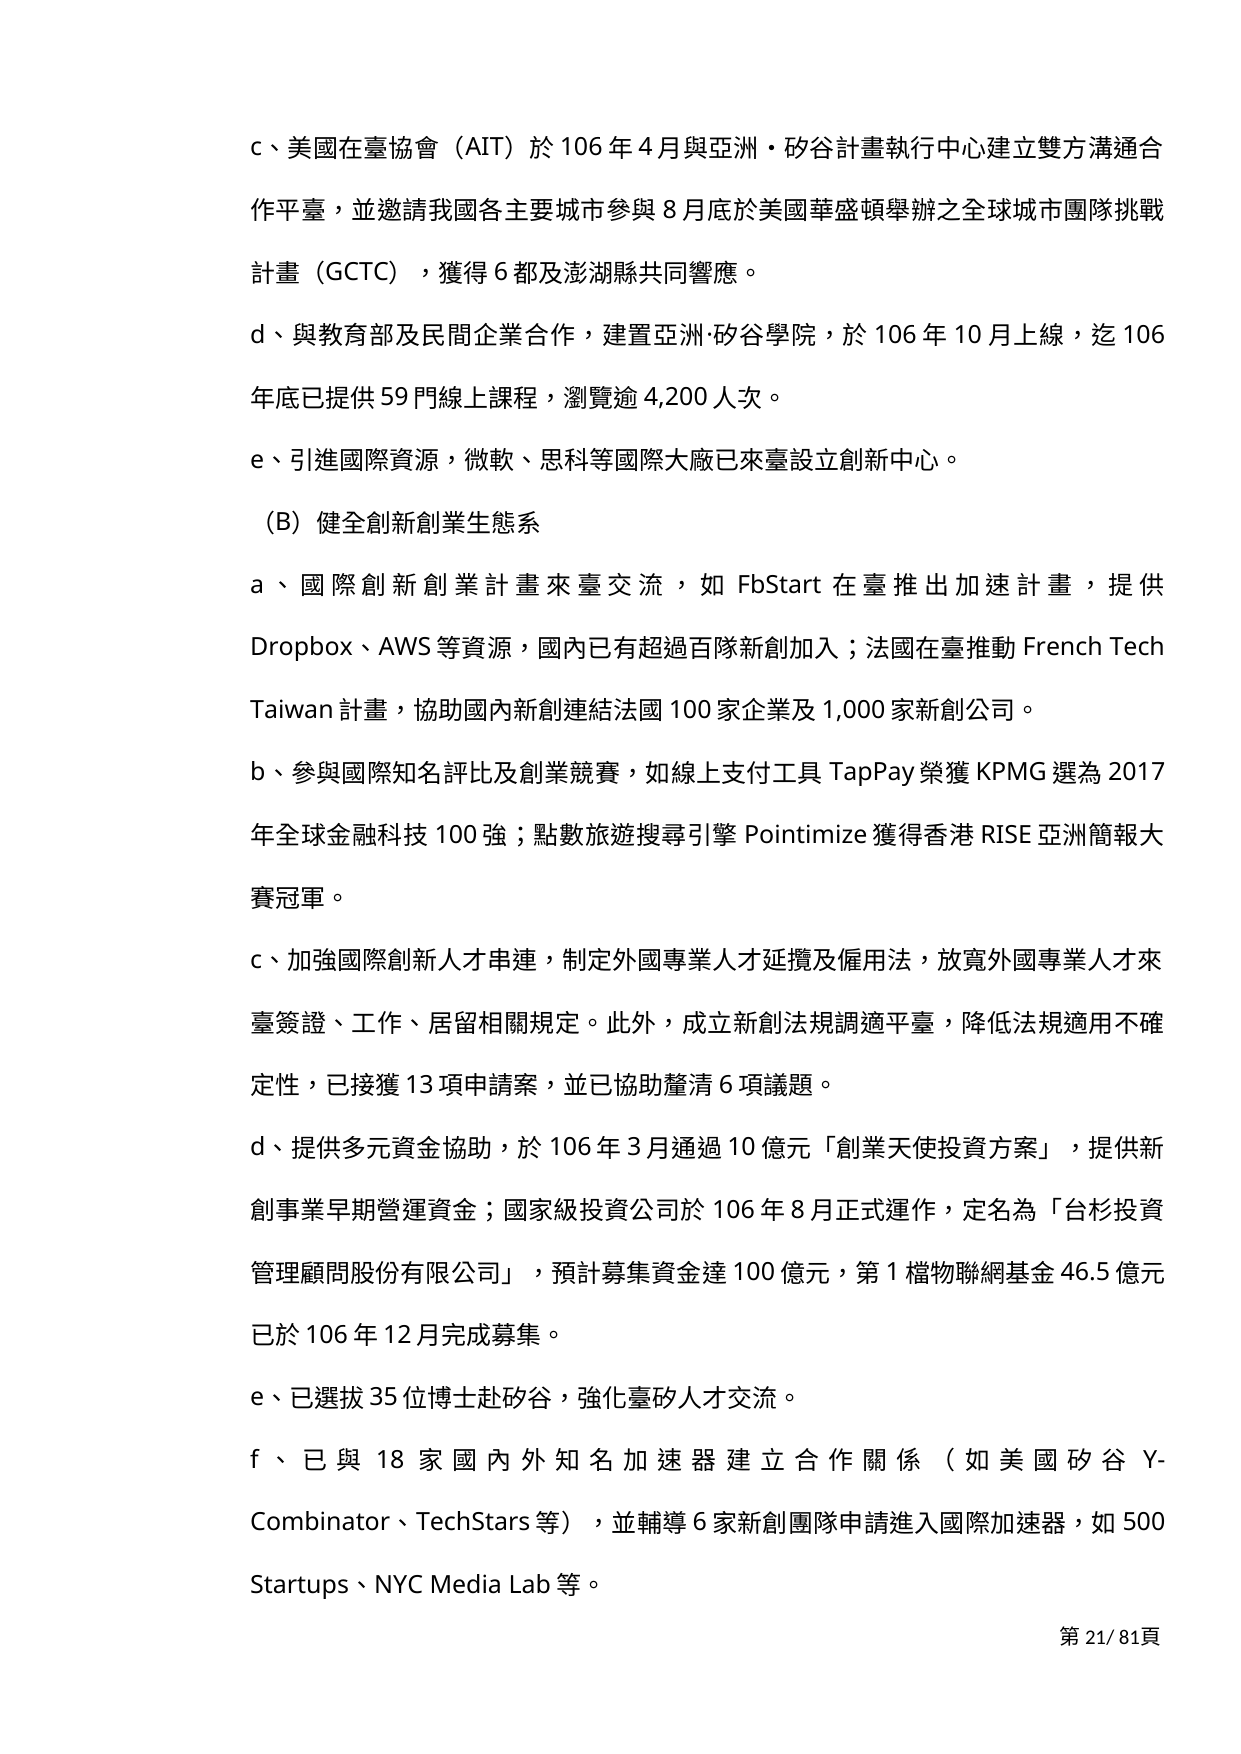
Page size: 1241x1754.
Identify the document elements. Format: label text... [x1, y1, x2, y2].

text d、提供多元資金協助，於106年3月通過10億元「創業天使投資方案」，提供新創事業早期營運資金；國家級投資公司於106年8月正式運作，定名為「台杉投資管理顧問股份有限公司」，預計募集資金達100億元，第1檔物聯網基金46.5億元已於106年12月完成募集。 [250, 1104, 1165, 1354]
text b、參與國際知名評比及創業競賽，如線上支付工具TapPay榮獲KPMG選為2017年全球金融科技100強；點數旅遊搜尋引擎Pointimize獲得香港RISE亞洲簡報大賽冠軍。 [250, 729, 1165, 917]
text d、與教育部及民間企業合作，建置亞洲·矽谷學院，於106年10月上線，迄106年底已提供59門線上課程，瀏覽逾4,200人次。 [250, 292, 1165, 417]
text c、美國在臺協會（AIT）於106年4月與亞洲‧矽谷計畫執行中心建立雙方溝通合作平臺，並邀請我國各主要城市參與8月底於美國華盛頓舉辦之全球城市團隊挑戰計畫（GCTC），獲得6都及澎湖縣共同響應。 [250, 104, 1165, 292]
text a、國際創新創業計畫來臺交流，如FbStart在臺推出加速計畫，提供 Dropbox、AWS等資源，國內已有超過百隊新創加入；法國在臺推動French Tech Taiwan計畫，協助國內新創連結法國100家企業及1,000家新創公司。 [250, 542, 1165, 729]
text f、已與18家國內外知名加速器建立合作關係（如美國矽谷Y-Combinator、TechStars等），並輔導6家新創團隊申請進入國際加速器，如500 Startups、NYC Media Lab等。 [250, 1417, 1165, 1604]
text c、加強國際創新人才串連，制定外國專業人才延攬及僱用法，放寬外國專業人才來臺簽證、工作、居留相關規定。此外，成立新創法規調適平臺，降低法規適用不確定性，已接獲13項申請案，並已協助釐清6項議題。 [250, 917, 1165, 1104]
text e、已選拔35位博士赴矽谷，強化臺矽人才交流。 [250, 1354, 1165, 1417]
text e、引進國際資源，微軟、思科等國際大廠已來臺設立創新中心。 [250, 417, 1165, 479]
text （B）健全創新創業生態系 [250, 479, 1165, 542]
